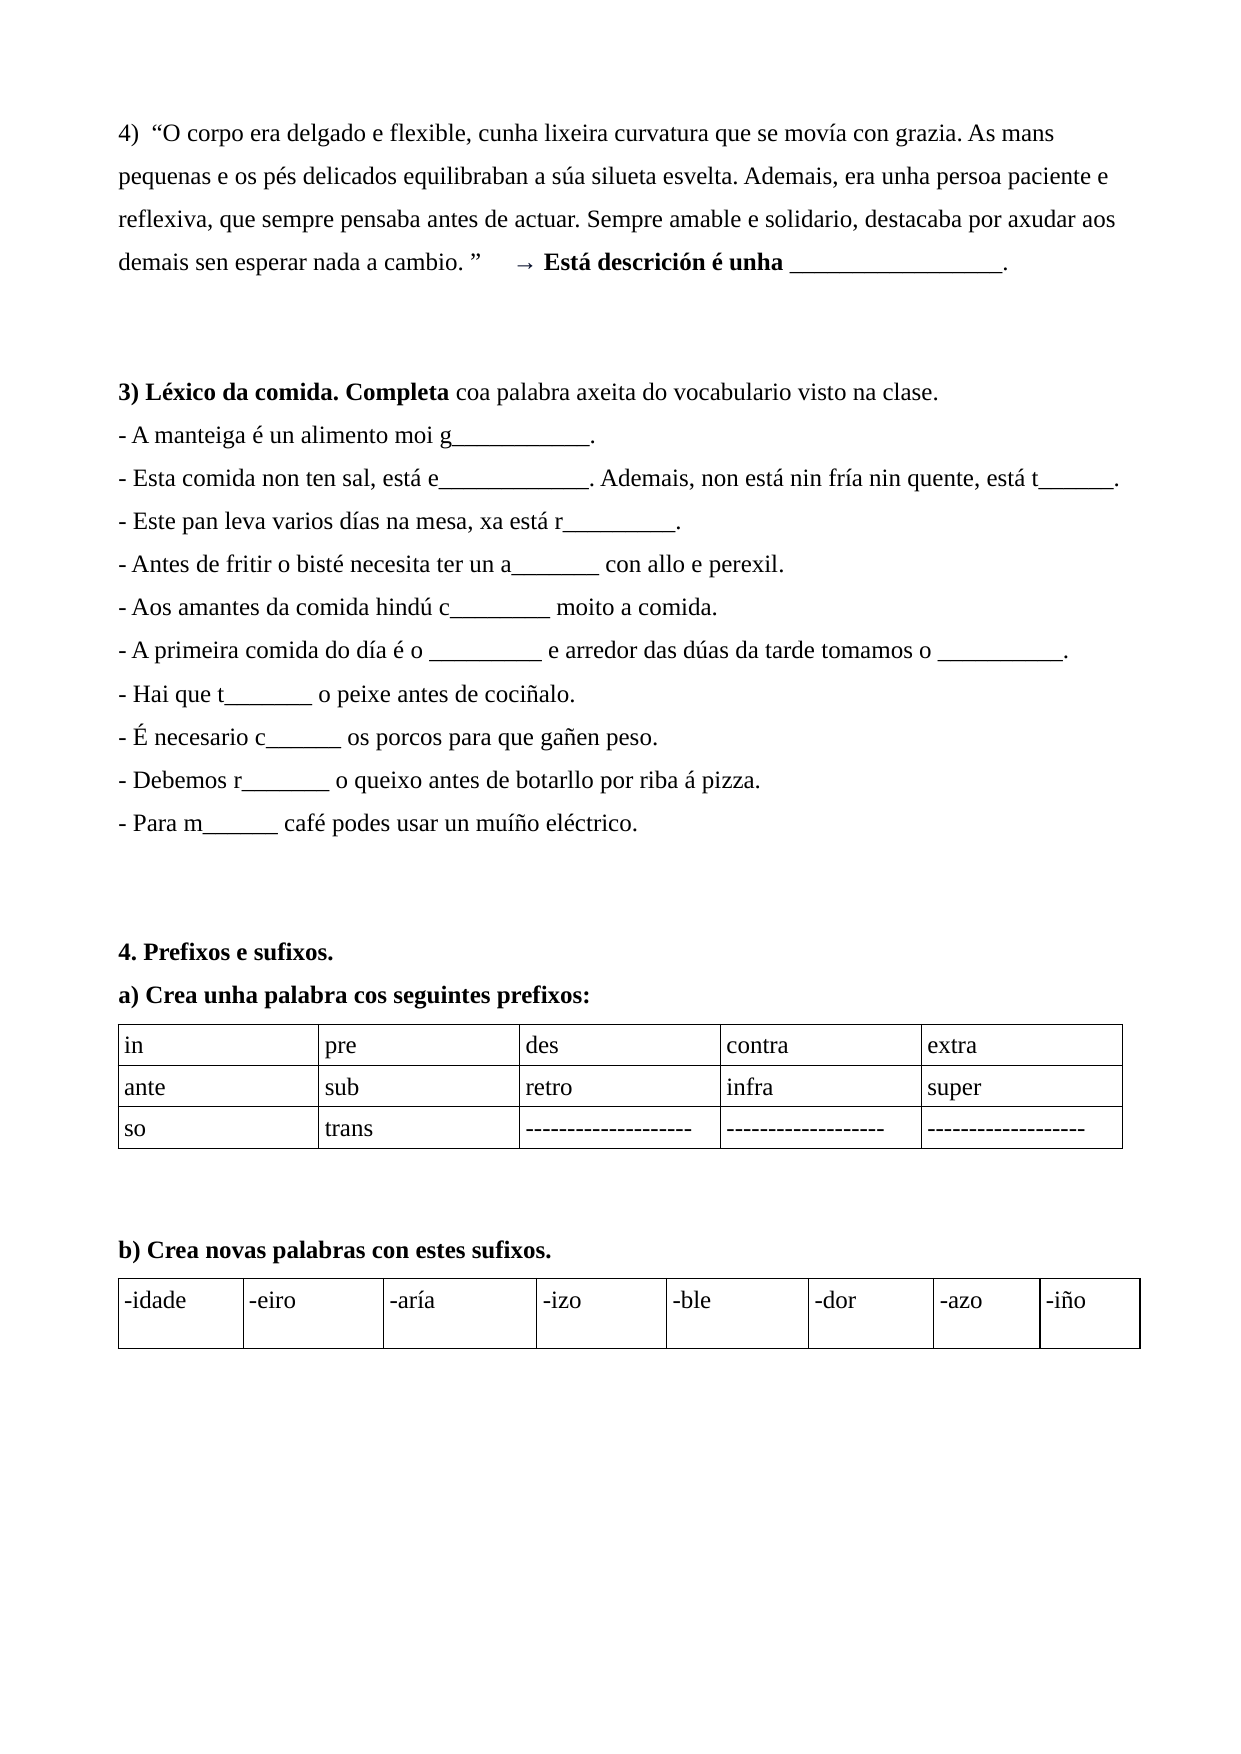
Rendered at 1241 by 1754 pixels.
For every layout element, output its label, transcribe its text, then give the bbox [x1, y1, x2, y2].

text - É necesario c______ os porcos para que gañen peso. [118, 722, 1122, 751]
text - Antes de fritir o bisté necesita ter un a_______ con allo e perexil. [118, 549, 1122, 578]
text a) Crea unha palabra cos seguintes prefixos: [118, 981, 1122, 1009]
text 4) “O corpo era delgado e flexible, cunha lixeira curvatura que se movía con grazia. As mans pequenas e os pés delicados equilibraban a súa silueta esvelta. Ademais, era unha persoa paciente e reflexiva, que sempre pensaba antes de actuar. Sempre amable e solidario, destacaba por axudar aos demais sen esperar nada a cambio. ” → Está descrición é unha _________________. [118, 118, 1122, 276]
text - Debemos r_______ o queixo antes de botarllo por riba á pizza. [118, 765, 1122, 794]
table_cell ------------------- [922, 1107, 1122, 1147]
table_cell retro [520, 1066, 720, 1106]
text 3) Léxico da comida. Completa coa palabra axeita do vocabulario visto na clase. [118, 377, 1122, 406]
table_header -izo [537, 1279, 666, 1348]
table_cell super [922, 1066, 1122, 1106]
table_header -aría [384, 1279, 536, 1348]
table_cell so [119, 1107, 318, 1147]
table_header des [520, 1025, 720, 1065]
table_cell ante [119, 1066, 318, 1106]
table_header contra [721, 1025, 921, 1065]
table_cell infra [721, 1066, 921, 1106]
text 4. Prefixos e sufixos. [118, 937, 1122, 966]
text - Para m______ café podes usar un muíño eléctrico. [118, 808, 1122, 837]
text - A manteiga é un alimento moi g___________. [118, 420, 1122, 449]
table_cell -------------------- [520, 1107, 720, 1147]
table_header -dor [809, 1279, 933, 1348]
text - Hai que t_______ o peixe antes de cociñalo. [118, 679, 1122, 707]
table_cell sub [319, 1066, 519, 1106]
table_header -ble [667, 1279, 808, 1348]
table_cell ------------------- [721, 1107, 921, 1147]
table_cell trans [319, 1107, 519, 1147]
table_header -eiro [244, 1279, 383, 1348]
table_header pre [319, 1025, 519, 1065]
table_header in [119, 1025, 318, 1065]
text - A primeira comida do día é o _________ e arredor das dúas da tarde tomamos o __________. [118, 636, 1122, 664]
table_header extra [922, 1025, 1122, 1065]
table_header -azo [934, 1279, 1039, 1348]
text b) Crea novas palabras con estes sufixos. [118, 1235, 1122, 1263]
table_header -idade [119, 1279, 243, 1348]
text - Aos amantes da comida hindú c________ moito a comida. [118, 592, 1122, 621]
table_header -iño [1041, 1279, 1139, 1348]
text - Esta comida non ten sal, está e____________. Ademais, non está nin fría nin quente, está t______. [118, 463, 1122, 492]
text - Este pan leva varios días na mesa, xa está r_________. [118, 506, 1122, 535]
